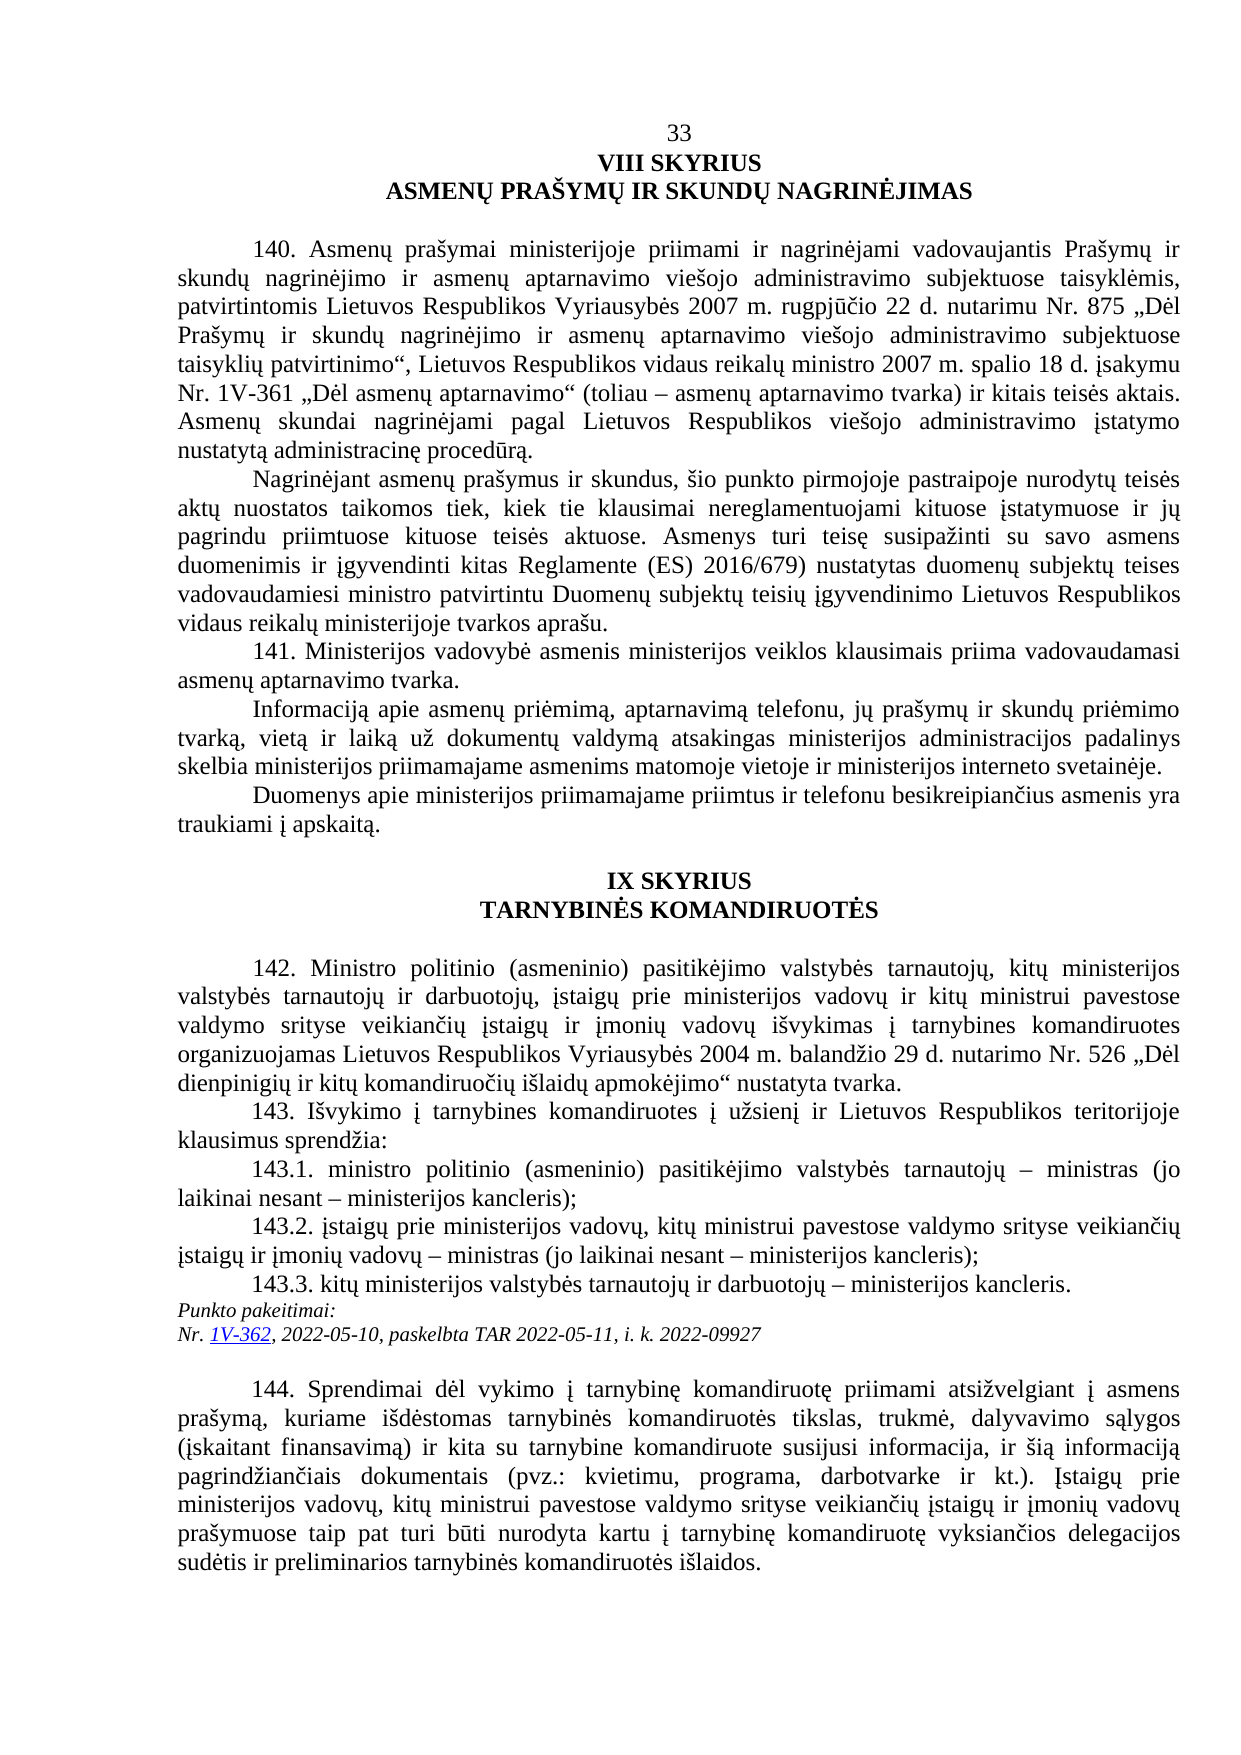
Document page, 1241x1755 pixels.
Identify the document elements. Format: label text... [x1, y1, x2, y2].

text IX SKYRIUS [177, 866, 1181, 895]
text 143.3. kitų ministerijos valstybės tarnautojų ir darbuotojų – ministerijos kancleris. [177, 1269, 1181, 1298]
text Nagrinėjant asmenų prašymus ir skundus, šio punkto pirmojoje pastraipoje nurodytų teisės aktų nuostatos taikomos tiek, kiek tie klausimai nereglamentuojami kituose įstatymuose ir jų pagrindu priimtuose kituose teisės aktuose. Asmenys turi teisę susipažinti su savo asmens duomenimis ir įgyvendinti kitas Reglamente (ES) 2016/679) nustatytas duomenų subjektų teises vadovaudamiesi ministro patvirtintu Duomenų subjektų teisių įgyvendinimo Lietuvos Respublikos vidaus reikalų ministerijoje tvarkos aprašu. [177, 464, 1181, 636]
text Duomenys apie ministerijos priimamajame priimtus ir telefonu besikreipiančius asmenis yra traukiami į apskaitą. [177, 780, 1181, 838]
text Punkto pakeitimai: [177, 1298, 1181, 1322]
text ASMENŲ PRAŠYMŲ IR SKUNDŲ NAGRINĖJIMAS [177, 176, 1181, 205]
text 143. Išvykimo į tarnybines komandiruotes į užsienį ir Lietuvos Respublikos teritorijoje klausimus sprendžia: [177, 1096, 1181, 1154]
text 144. Sprendimai dėl vykimo į tarnybinę komandiruotę priimami atsižvelgiant į asmens prašymą, kuriame išdėstomas tarnybinės komandiruotės tikslas, trukmė, dalyvavimo sąlygos (įskaitant finansavimą) ir kita su tarnybine komandiruote susijusi informacija, ir šią informaciją pagrindžiančiais dokumentais (pvz.: kvietimu, programa, darbotvarke ir kt.). Įstaigų prie ministerijos vadovų, kitų ministrui pavestose valdymo srityse veikiančių įstaigų ir įmonių vadovų prašymuose taip pat turi būti nurodyta kartu į tarnybinę komandiruotę vyksiančios delegacijos sudėtis ir preliminarios tarnybinės komandiruotės išlaidos. [177, 1374, 1181, 1576]
text 141. Ministerijos vadovybė asmenis ministerijos veiklos klausimais priima vadovaudamasi asmenų aptarnavimo tvarka. [177, 636, 1181, 694]
text VIII SKYRIUS [177, 148, 1181, 176]
text Informaciją apie asmenų priėmimą, aptarnavimą telefonu, jų prašymų ir skundų priėmimo tvarką, vietą ir laiką už dokumentų valdymą atsakingas ministerijos administracijos padalinys skelbia ministerijos priimamajame asmenims matomoje vietoje ir ministerijos interneto svetainėje. [177, 694, 1181, 780]
text 143.1. ministro politinio (asmeninio) pasitikėjimo valstybės tarnautojų – ministras (jo laikinai nesant – ministerijos kancleris); [177, 1154, 1181, 1211]
text Nr. 1V-362, 2022-05-10, paskelbta TAR 2022-05-11, i. k. 2022-09927 [177, 1322, 1181, 1346]
text 142. Ministro politinio (asmeninio) pasitikėjimo valstybės tarnautojų, kitų ministerijos valstybės tarnautojų ir darbuotojų, įstaigų prie ministerijos vadovų ir kitų ministrui pavestose valdymo srityse veikiančių įstaigų ir įmonių vadovų išvykimas į tarnybines komandiruotes organizuojamas Lietuvos Respublikos Vyriausybės 2004 m. balandžio 29 d. nutarimo Nr. 526 „Dėl dienpinigių ir kitų komandiruočių išlaidų apmokėjimo“ nustatyta tvarka. [177, 953, 1181, 1096]
text TARNYBINĖS KOMANDIRUOTĖS [177, 895, 1181, 924]
text 143.2. įstaigų prie ministerijos vadovų, kitų ministrui pavestose valdymo srityse veikiančių įstaigų ir įmonių vadovų – ministras (jo laikinai nesant – ministerijos kancleris); [177, 1211, 1181, 1269]
text 140. Asmenų prašymai ministerijoje priimami ir nagrinėjami vadovaujantis Prašymų ir skundų nagrinėjimo ir asmenų aptarnavimo viešojo administravimo subjektuose taisyklėmis, patvirtintomis Lietuvos Respublikos Vyriausybės 2007 m. rugpjūčio 22 d. nutarimu Nr. 875 „Dėl Prašymų ir skundų nagrinėjimo ir asmenų aptarnavimo viešojo administravimo subjektuose taisyklių patvirtinimo“, Lietuvos Respublikos vidaus reikalų ministro 2007 m. spalio 18 d. įsakymu Nr. 1V-361 „Dėl asmenų aptarnavimo“ (toliau – asmenų aptarnavimo tvarka) ir kitais teisės aktais. Asmenų skundai nagrinėjami pagal Lietuvos Respublikos viešojo administravimo įstatymo nustatytą administracinę procedūrą. [177, 234, 1181, 464]
